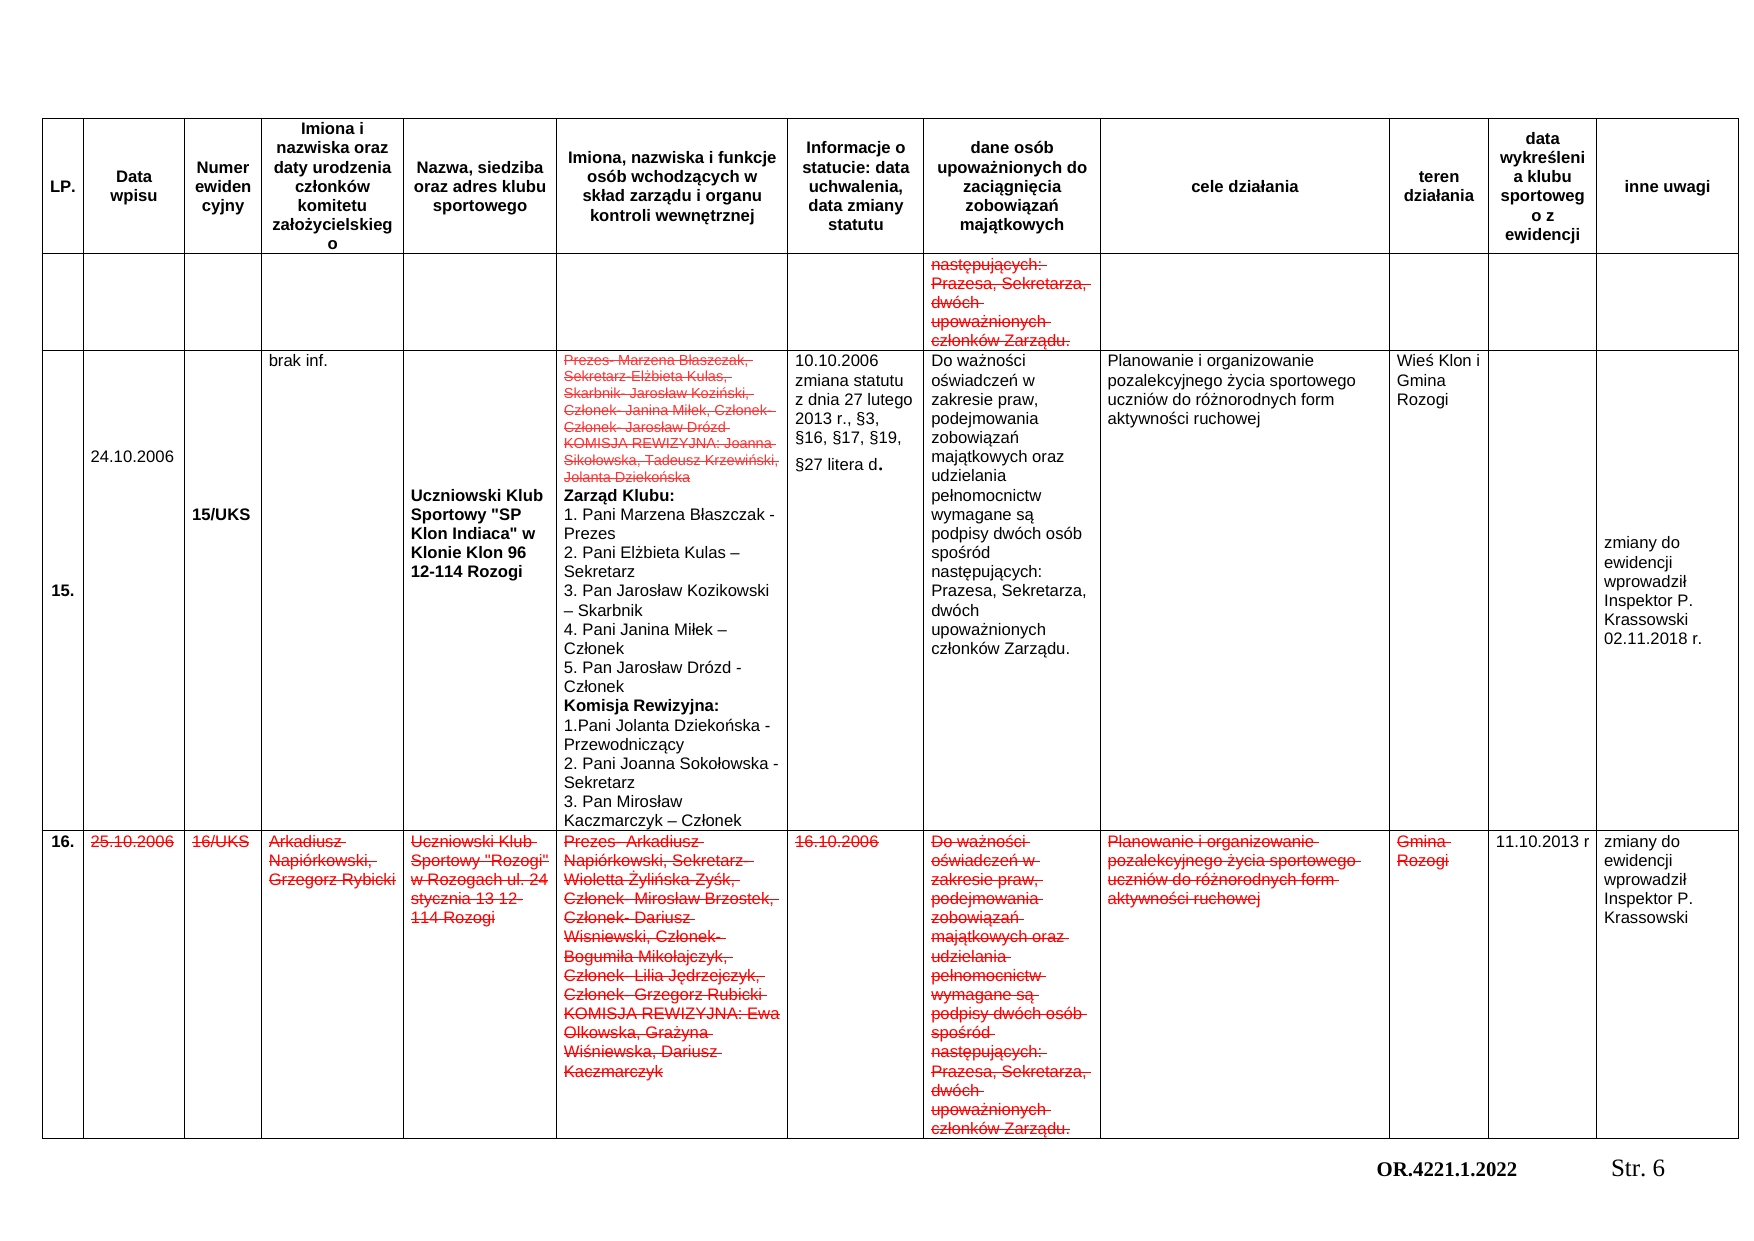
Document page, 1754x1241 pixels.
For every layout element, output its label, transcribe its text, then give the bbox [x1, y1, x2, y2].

table_cell [557, 254, 787, 350]
table_header Imiona i nazwiska oraz daty urodzenia członków komitetu założycielskiego [262, 119, 403, 253]
table_cell Arkadiusz Napiórkowski, Grzegorz Rybicki [262, 831, 403, 1138]
table_cell Planowanie i organizowanie pozalekcyjnego życia sportowego uczniów do różnorodnych form aktywności ruchowej [1101, 831, 1389, 1138]
table_cell 15/UKS [185, 351, 261, 830]
table_cell [84, 254, 184, 350]
table_header teren działania [1390, 119, 1488, 253]
table_cell [185, 254, 261, 350]
table_header LP. [43, 119, 83, 253]
table_header Informacje o statucie: data uchwalenia, data zmiany statutu [788, 119, 923, 253]
table_cell [1101, 254, 1389, 350]
table_cell Planowanie i organizowanie pozalekcyjnego życia sportowego uczniów do różnorodnych form aktywności ruchowej [1101, 351, 1389, 830]
table_header cele działania [1101, 119, 1389, 253]
table_cell [43, 254, 83, 350]
table_cell Uczniowski Klub Sportowy "Rozogi" w Rozogach ul. 24 stycznia 13 12-114 Rozogi [404, 831, 556, 1138]
table_cell Uczniowski Klub Sportowy "SP Klon Indiaca" w Klonie Klon 96 12-114 Rozogi [404, 351, 556, 830]
table_cell następujących: Prazesa, Sekretarza, dwóch upoważnionych członków Zarządu. [924, 254, 1100, 350]
table_cell [1390, 254, 1488, 350]
table_header Data wpisu [84, 119, 184, 253]
table_header Nazwa, siedziba oraz adres klubu sportowego [404, 119, 556, 253]
table_cell [788, 254, 923, 350]
table_cell [262, 254, 403, 350]
table_cell [1489, 254, 1596, 350]
table_header data wykreślenia klubu sportowego z ewidencji [1489, 119, 1596, 253]
table_cell Do ważności oświadczeń w zakresie praw, podejmowania zobowiązań majątkowych oraz udzielania pełnomocnictw wymagane są podpisy dwóch osób spośród następujących: Prazesa, Sekretarza, dwóch upoważnionych członków Zarządu. [924, 351, 1100, 830]
table_cell zmiany do ewidencji wprowadził Inspektor P. Krassowski 02.11.2018 r. [1597, 351, 1738, 830]
table_cell 11.10.2013 r [1489, 831, 1596, 1138]
table_cell Gmina Rozogi [1390, 831, 1488, 1138]
table_cell 15. [43, 351, 83, 830]
table_header dane osób upoważnionych do zaciągnięcia zobowiązań majątkowych [924, 119, 1100, 253]
table_cell [1597, 254, 1738, 350]
table_cell Wieś Klon i Gmina Rozogi [1390, 351, 1488, 830]
table_cell zmiany do ewidencji wprowadził Inspektor P. Krassowski [1597, 831, 1738, 1138]
table_cell 16. [43, 831, 83, 1138]
table_cell [404, 254, 556, 350]
table_cell Prezes- Marzena Błaszczak, Sekretarz-Elżbieta Kulas, Skarbnik- Jarosław Koziński, Członek- Janina Miłek, Członek- Członek- Jarosław Drózd KOMISJA REWIZYJNA: Joanna Sikołowska, Tadeusz Krzewiński, Jolanta Dziekońska Zarząd Klubu: 1. Pani Marzena Błaszczak - Prezes 2. Pani Elżbieta Kulas – Sekretarz 3. Pan Jarosław Kozikowski – Skarbnik 4. Pani Janina Miłek – Członek 5. Pan Jarosław Drózd - Członek Komisja Rewizyjna: 1.Pani Jolanta Dziekońska - Przewodniczący 2. Pani Joanna Sokołowska - Sekretarz 3. Pan Mirosław Kaczmarczyk – Członek [557, 351, 787, 830]
table_header inne uwagi [1597, 119, 1738, 253]
table_cell [1489, 351, 1596, 830]
table_cell brak inf. [262, 351, 403, 830]
table_cell 16/UKS [185, 831, 261, 1138]
table_cell Do ważności oświadczeń w zakresie praw, podejmowania zobowiązań majątkowych oraz udzielania pełnomocnictw wymagane są podpisy dwóch osób spośród następujących: Prazesa, Sekretarza, dwóch upoważnionych członków Zarządu. [924, 831, 1100, 1138]
table_cell 25.10.2006 [84, 831, 184, 1138]
table_cell Prezes- Arkadiusz Napiórkowski, Sekretarz- Wioletta Żylińska-Zyśk, Członek- Mirosław Brzostek, Członek- Dariusz Wisniewski, Członek- Bogumiła Mikołajczyk, Członek- Lilia Jędrzejczyk, Członek- Grzegorz Rubicki KOMISJA REWIZYJNA: Ewa Olkowska, Grażyna Wiśniewska, Dariusz Kaczmarczyk [557, 831, 787, 1138]
table_cell 24.10.2006 [84, 351, 184, 830]
table_cell 16.10.2006 [788, 831, 923, 1138]
table_cell 10.10.2006 zmiana statutu z dnia 27 lutego 2013 r., §3, §16, §17, §19, §27 litera d. [788, 351, 923, 830]
table_header Numer ewidencyjny [185, 119, 261, 253]
table_header Imiona, nazwiska i funkcje osób wchodzących w skład zarządu i organu kontroli wewnętrznej [557, 119, 787, 253]
